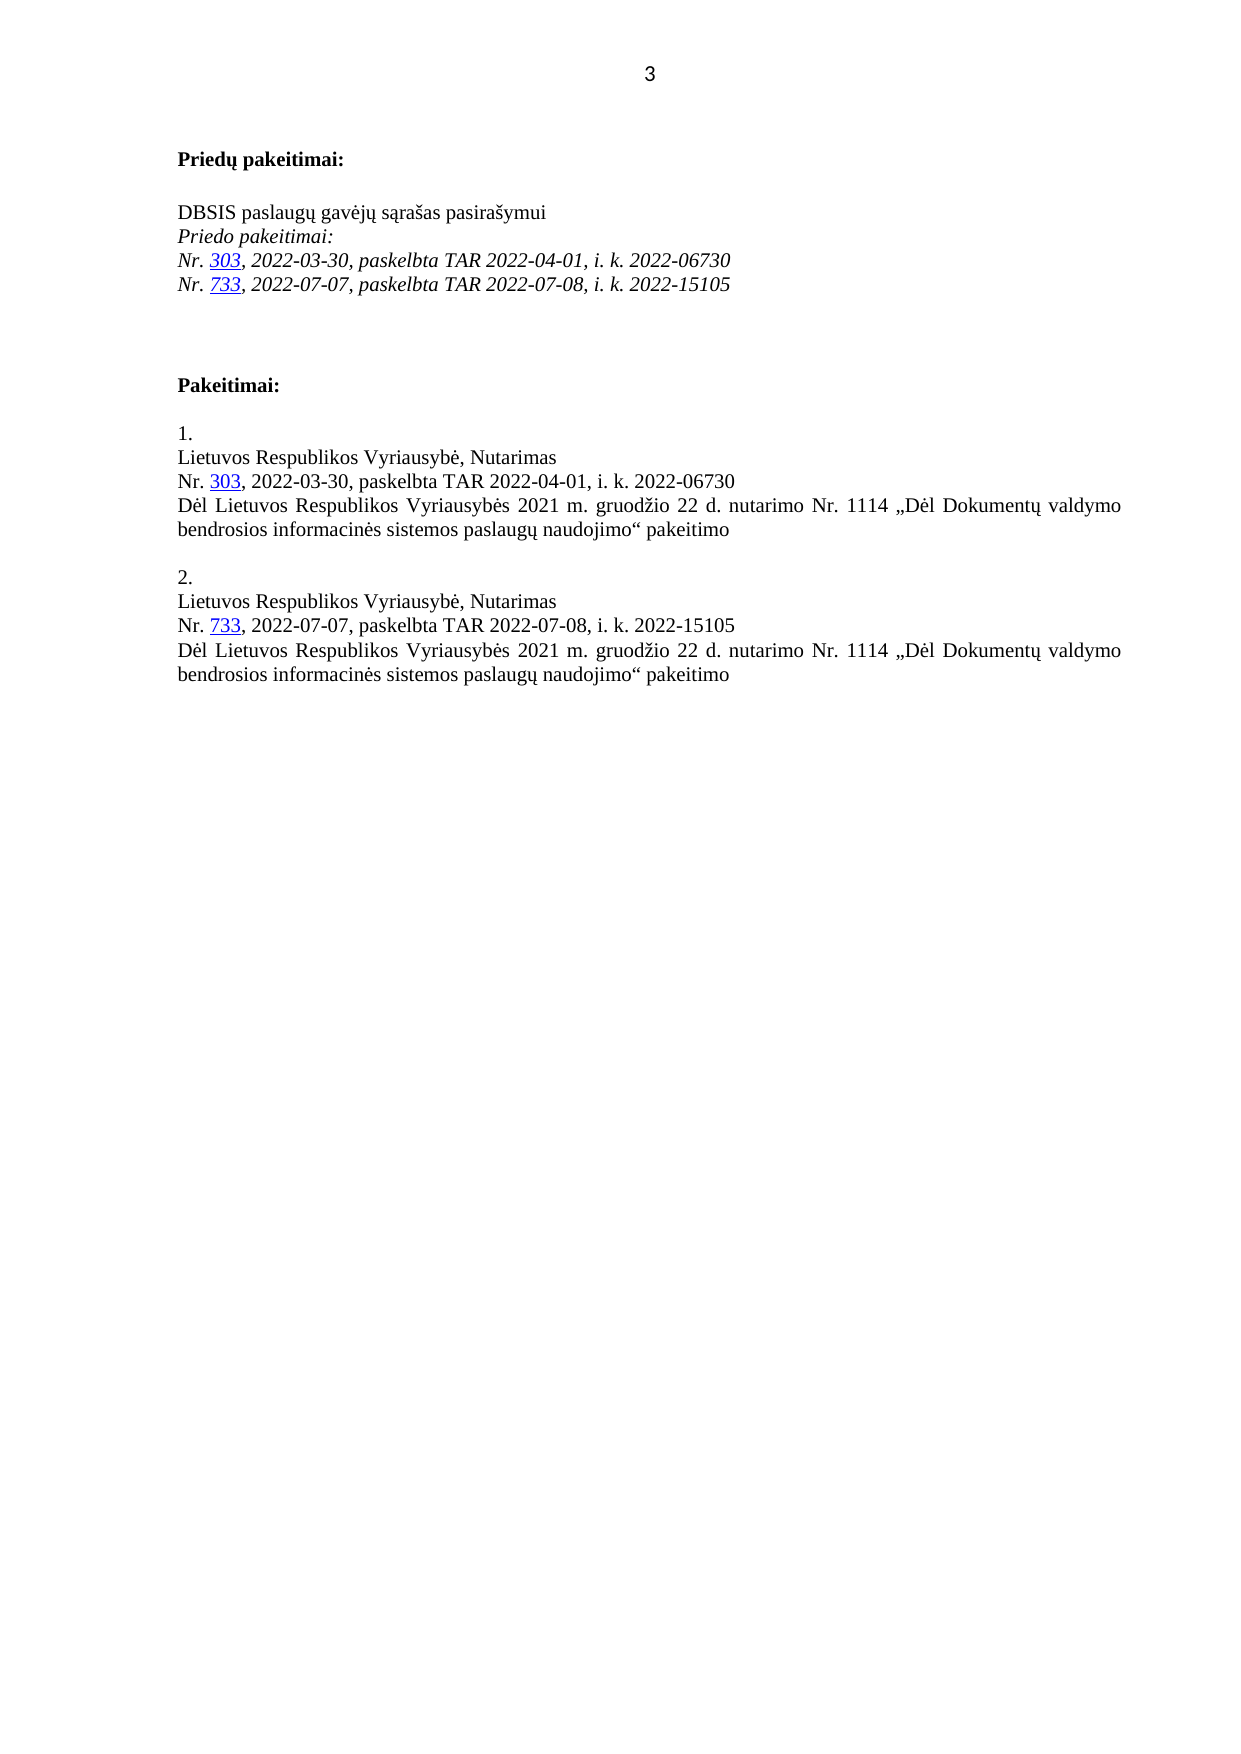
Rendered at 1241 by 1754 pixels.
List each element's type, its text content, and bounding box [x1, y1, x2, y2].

text Priedų pakeitimai: [177, 147, 1122, 171]
text Nr. 733, 2022-07-07, paskelbta TAR 2022-07-08, i. k. 2022-15105 [177, 272, 1122, 296]
text 2. [177, 565, 1122, 589]
text 1. [177, 421, 1122, 445]
text Nr. 733, 2022-07-07, paskelbta TAR 2022-07-08, i. k. 2022-15105 [177, 613, 1122, 637]
text Pakeitimai: [177, 373, 1122, 397]
text DBSIS paslaugų gavėjų sąrašas pasirašymui [177, 200, 1122, 224]
text Priedo pakeitimai: [177, 224, 1122, 248]
text Dėl Lietuvos Respublikos Vyriausybės 2021 m. gruodžio 22 d. nutarimo Nr. 1114 „Dėl Dokumentų valdymo bendrosios informacinės sistemos paslaugų naudojimo“ pakeitimo [177, 493, 1122, 541]
text Nr. 303, 2022-03-30, paskelbta TAR 2022-04-01, i. k. 2022-06730 [177, 248, 1122, 272]
text Lietuvos Respublikos Vyriausybė, Nutarimas [177, 445, 1122, 469]
text Nr. 303, 2022-03-30, paskelbta TAR 2022-04-01, i. k. 2022-06730 [177, 469, 1122, 493]
text Dėl Lietuvos Respublikos Vyriausybės 2021 m. gruodžio 22 d. nutarimo Nr. 1114 „Dėl Dokumentų valdymo bendrosios informacinės sistemos paslaugų naudojimo“ pakeitimo [177, 637, 1122, 686]
text Lietuvos Respublikos Vyriausybė, Nutarimas [177, 589, 1122, 613]
